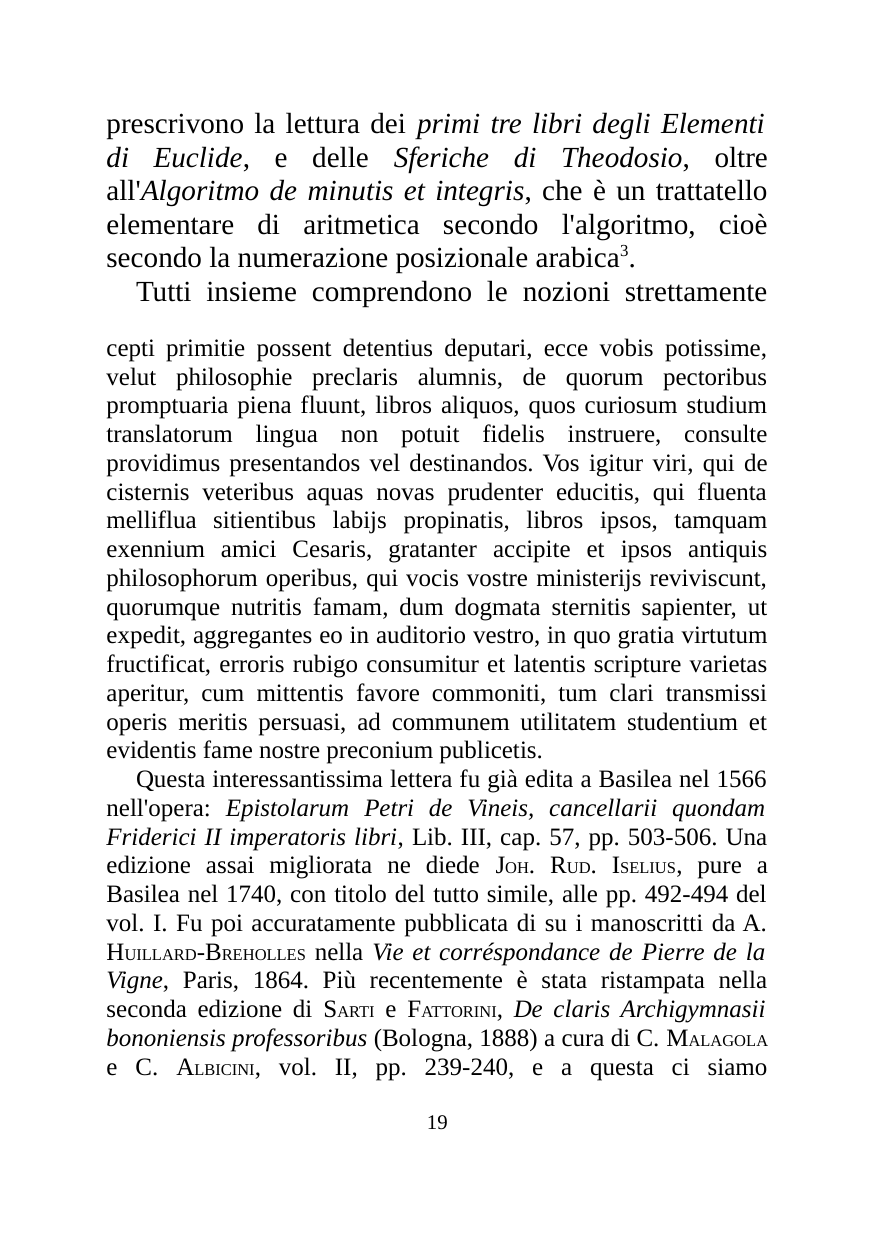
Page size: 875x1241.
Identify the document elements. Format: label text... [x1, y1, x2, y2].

text Questa interessantissima lettera fu già edita a Basilea nel 1566 nell'opera: Epistolarum Petri de Vineis, cancellarii quondam Friderici II imperatoris libri, Lib. III, cap. 57, pp. 503-506. Una edizione assai migliorata ne diede Joh. Rud. Iselius, pure a Basilea nel 1740, con titolo del tutto simile, alle pp. 492-494 del vol. I. Fu poi accuratamente pubblicata di su i manoscritti da A. Huillard-Breholles nella Vie et corréspondance de Pierre de la Vigne, Paris, 1864. Più recentemente è stata ristampata nella seconda edizione di Sarti e Fattorini, De claris Archigymnasii bononiensis professoribus (Bologna, 1888) a cura di C. Malagola e C. Albicini, vol. II, pp. 239-240, e a questa ci siamo [106, 764, 768, 1080]
text prescrivono la lettura dei primi tre libri degli Elementi di Euclide, e delle Sferiche di Theodosio, oltre all'Algoritmo de minutis et integris, che è un trattatello elementare di aritmetica secondo l'algoritmo, cioè secondo la numerazione posizionale arabica. [106, 106, 768, 274]
text Tutti insieme comprendono le nozioni strettamente [106, 274, 768, 307]
text cepti primitie possent detentius deputari, ecce vobis potissime, velut philosophie preclaris alumnis, de quorum pectoribus promptuaria piena fluunt, libros aliquos, quos curiosum studium translatorum lingua non potuit fidelis instruere, consulte providimus presentandos vel destinandos. Vos igitur viri, qui de cisternis veteribus aquas novas prudenter educitis, qui fluenta melliflua sitientibus labijs propinatis, libros ipsos, tamquam exennium amici Cesaris, gratanter accipite et ipsos antiquis philosophorum operibus, qui vocis vostre ministerijs reviviscunt, quorumque nutritis famam, dum dogmata sternitis sapienter, ut expedit, aggregantes eo in auditorio vestro, in quo gratia virtutum fructificat, erroris rubigo consumitur et latentis scripture varietas aperitur, cum mittentis favore commoniti, tum clari transmissi operis meritis persuasi, ad communem utilitatem studentium et evidentis fame nostre preconium publicetis. [106, 333, 768, 764]
